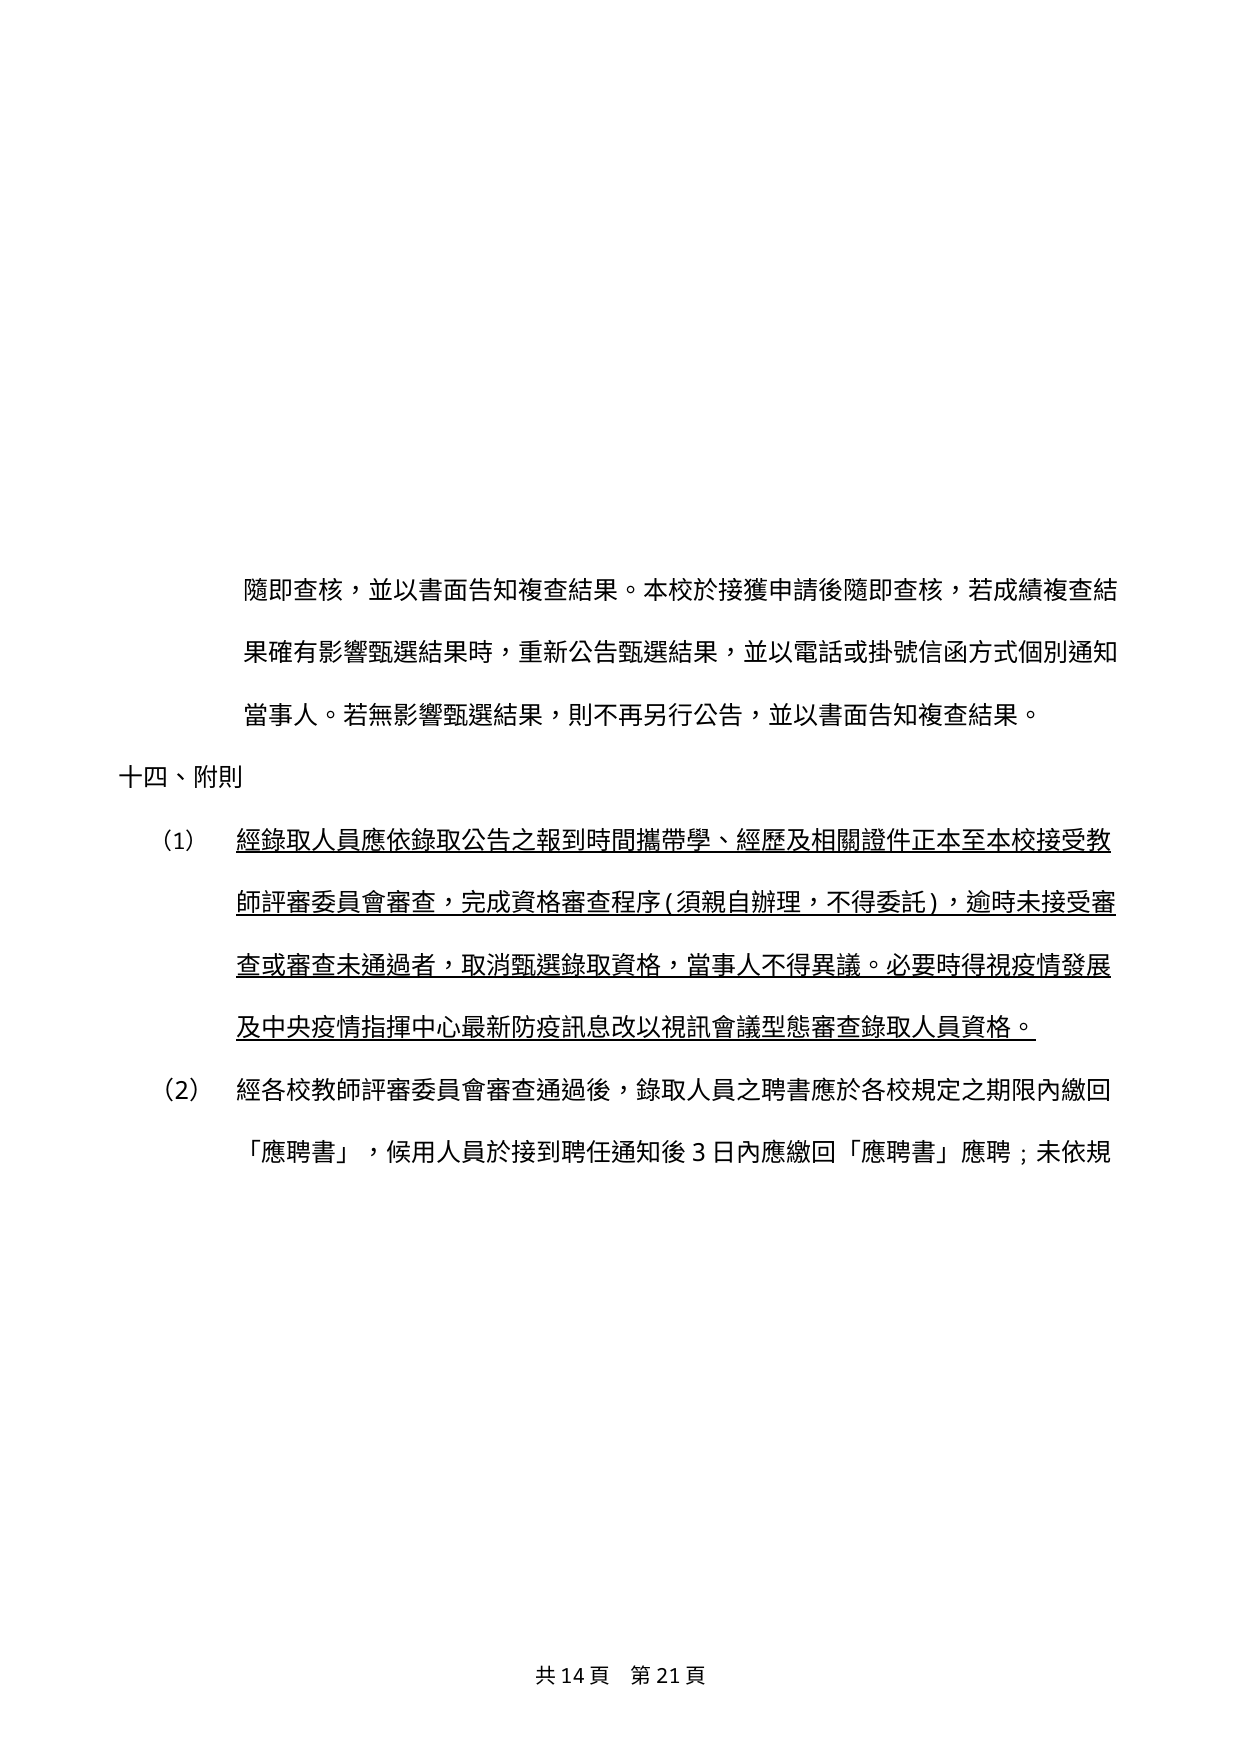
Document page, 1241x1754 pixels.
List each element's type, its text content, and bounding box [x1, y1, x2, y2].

text 隨即查核，並以書面告知複查結果。本校於接獲申請後隨即查核，若成績複查結果確有影響甄選結果時，重新公告甄選結果，並以電話或掛號信函方式個別通知當事人。若無影響甄選結果，則不再另行公告，並以書面告知複查結果。 [243, 547, 1122, 734]
list 經錄取人員應依錄取公告之報到時間攜帶學、經歷及相關證件正本至本校接受教師評審委員會審查，完成資格審查程序(須親自辦理，不得委託)，逾時未接受審查或審查未通過者，取消甄選錄取資格，當事人不得異議。必要時得視疫情發展及中央疫情指揮中心最新防疫訊息改以視訊會議型態審查錄取人員資格。 [149, 797, 1122, 1047]
text 十四、附則 [118, 734, 1122, 797]
list 經各校教師評審委員會審查通過後，錄取人員之聘書應於各校規定之期限內繳回「應聘書」，候用人員於接到聘任通知後3日內應繳回「應聘書」應聘﹔未依規 [149, 1047, 1122, 1172]
